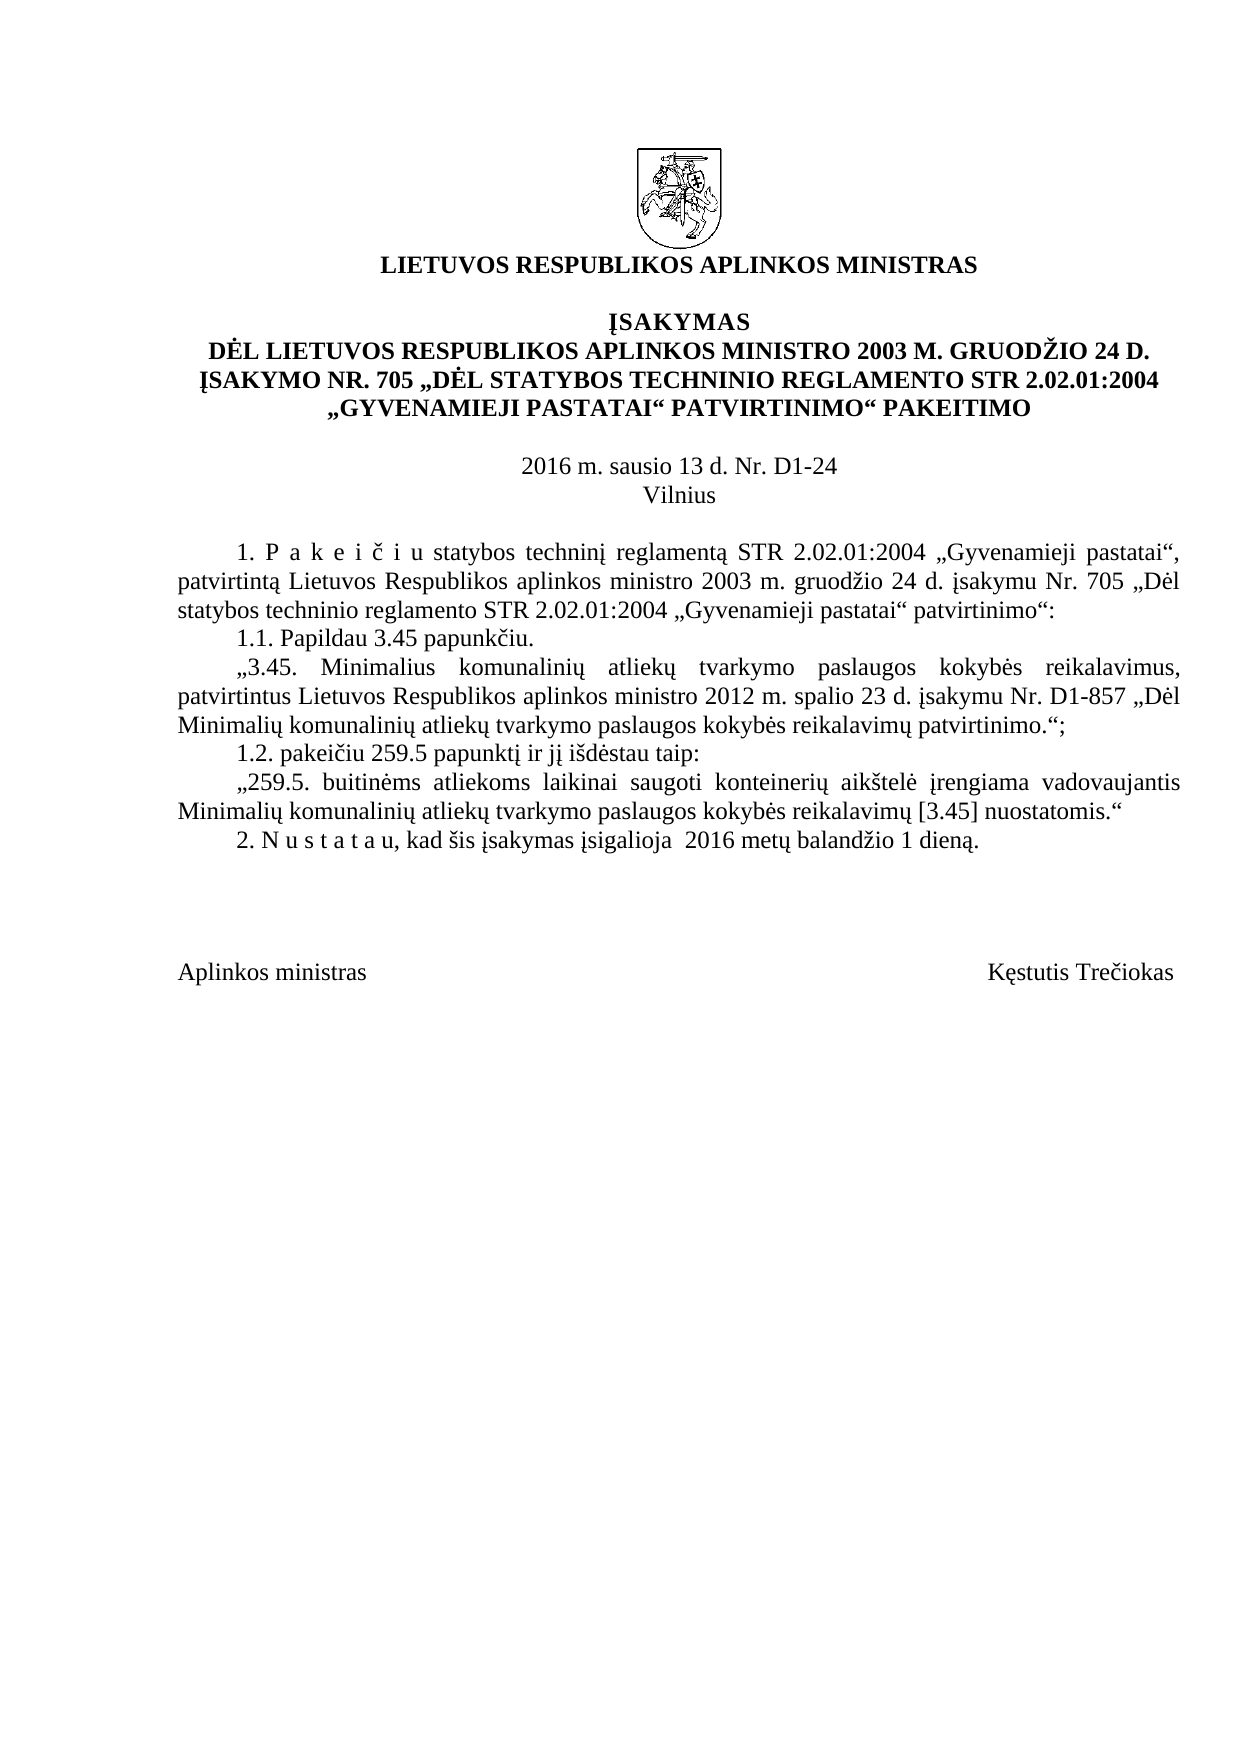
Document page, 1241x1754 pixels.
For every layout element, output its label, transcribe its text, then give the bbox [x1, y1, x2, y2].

text LIETUVOS RESPUBLIKOS APLINKOS MINISTRAS [177, 250, 1181, 278]
text 2016 m. sausio 13 d. Nr. D1-24 [177, 451, 1181, 480]
text 2. N u s t a t a u, kad šis įsakymas įsigalioja 2016 metų balandžio 1 dieną. [177, 825, 1181, 853]
text DĖL LIETUVOS RESPUBLIKOS APLINKOS MINISTRO 2003 M. GRUODŽIO 24 D. ĮSAKYMO NR. 705 „DĖL STATYBOS TECHNINIO REGLAMENTO STR 2.02.01:2004 „GYVENAMIEJI PASTATAI“ PATVIRTINIMO“ PAKEITIMO [177, 336, 1181, 422]
text ĮSAKYMAS [177, 307, 1181, 336]
text „3.45. Minimalius komunalinių atliekų tvarkymo paslaugos kokybės reikalavimus, patvirtintus Lietuvos Respublikos aplinkos ministro 2012 m. spalio 23 d. įsakymu Nr. D1-857 „Dėl Minimalių komunalinių atliekų tvarkymo paslaugos kokybės reikalavimų patvirtinimo.“; [177, 652, 1181, 738]
text „259.5. buitinėms atliekoms laikinai saugoti konteinerių aikštelė įrengiama vadovaujantis Minimalių komunalinių atliekų tvarkymo paslaugos kokybės reikalavimų [3.45] nuostatomis.“ [177, 767, 1181, 825]
text Vilnius [177, 480, 1181, 508]
text 1.1. Papildau 3.45 papunkčiu. [177, 623, 1181, 652]
text Aplinkos ministras Kęstutis Trečiokas [177, 957, 1181, 986]
text 1.2. pakeičiu 259.5 papunktį ir jį išdėstau taip: [177, 738, 1181, 767]
text 1. P a k e i č i u statybos techninį reglamentą STR 2.02.01:2004 „Gyvenamieji pastatai“, patvirtintą Lietuvos Respublikos aplinkos ministro 2003 m. gruodžio 24 d. įsakymu Nr. 705 „Dėl statybos techninio reglamento STR 2.02.01:2004 „Gyvenamieji pastatai“ patvirtinimo“: [177, 537, 1181, 623]
